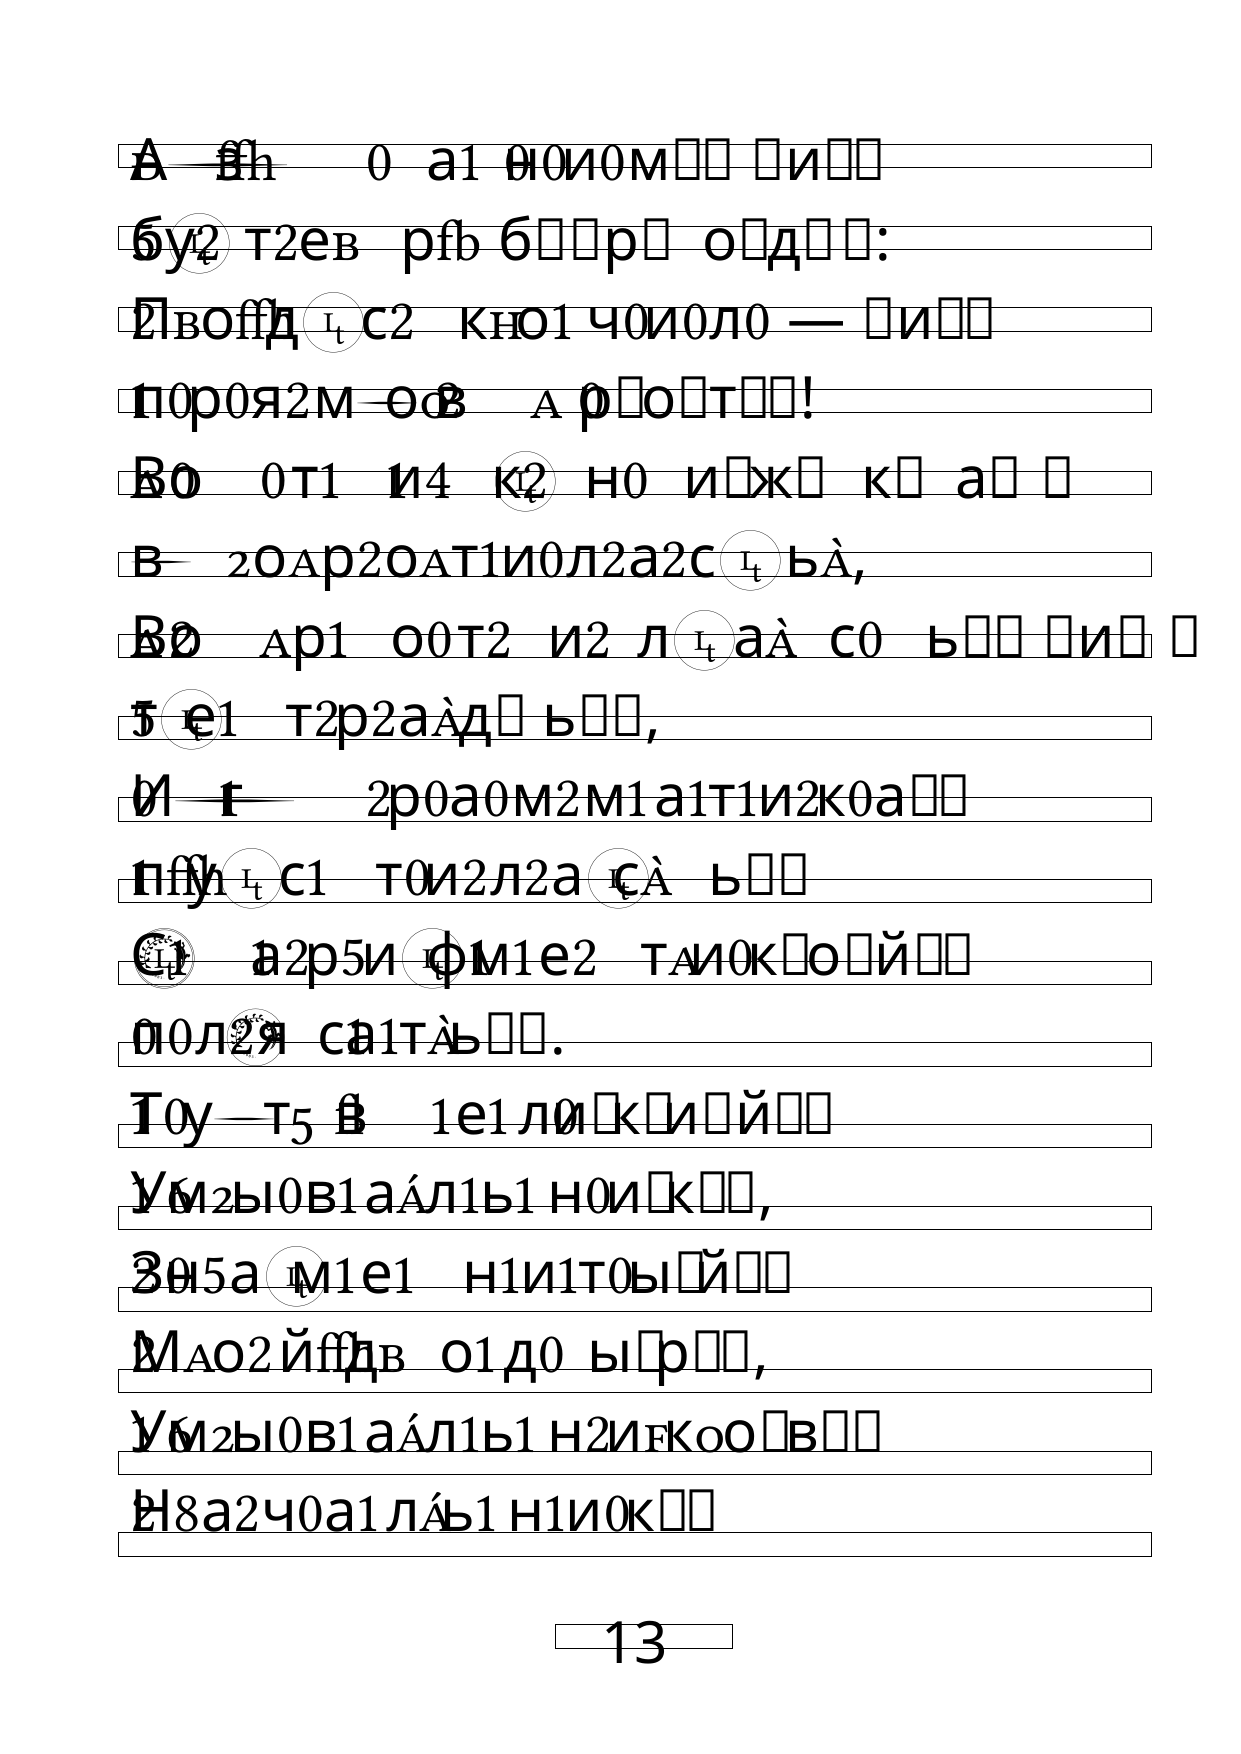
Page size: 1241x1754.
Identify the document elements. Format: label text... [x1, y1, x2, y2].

text С арифметикой плясать. [130, 985, 1140, 1042]
text С арифметикой плясать. [130, 913, 1140, 961]
text С арифметикой плясать. [130, 1067, 1140, 1072]
text Подскочил — и прямо в рот! [130, 277, 1140, 307]
text Знаменитый Мойдодыр, [130, 1312, 1140, 1369]
text А за ним и бутерброд: [130, 168, 1140, 226]
text Тут великий Умывальник, [130, 1072, 1140, 1124]
text Умывальников Начальник [130, 1475, 1140, 1532]
text Подскочил — и прямо в рот! [130, 413, 1140, 436]
text И грамматика пустилась [130, 754, 1140, 797]
text Вот и книжка воротилась, [130, 577, 1140, 595]
text И грамматика пустилась [130, 903, 1140, 913]
text Воротилась и тетрадь, [130, 658, 1140, 716]
text И грамматика пустилась [130, 822, 1140, 879]
text А за ним и бутерброд: [130, 250, 1140, 277]
text Умывальников Начальник [130, 1393, 1140, 1451]
text Вот и книжка воротилась, [130, 436, 1140, 471]
text А за ним и бутерброд: [130, 118, 1140, 144]
text Воротилась и тетрадь, [130, 740, 1140, 754]
text Тут великий Умывальник, [130, 1148, 1140, 1206]
text Вот и книжка воротилась, [130, 495, 1140, 552]
text Подскочил — и прямо в рот! [130, 332, 1140, 389]
text Воротилась и тетрадь, [130, 595, 1140, 634]
text Знаменитый Мойдодыр, [130, 1231, 1140, 1287]
